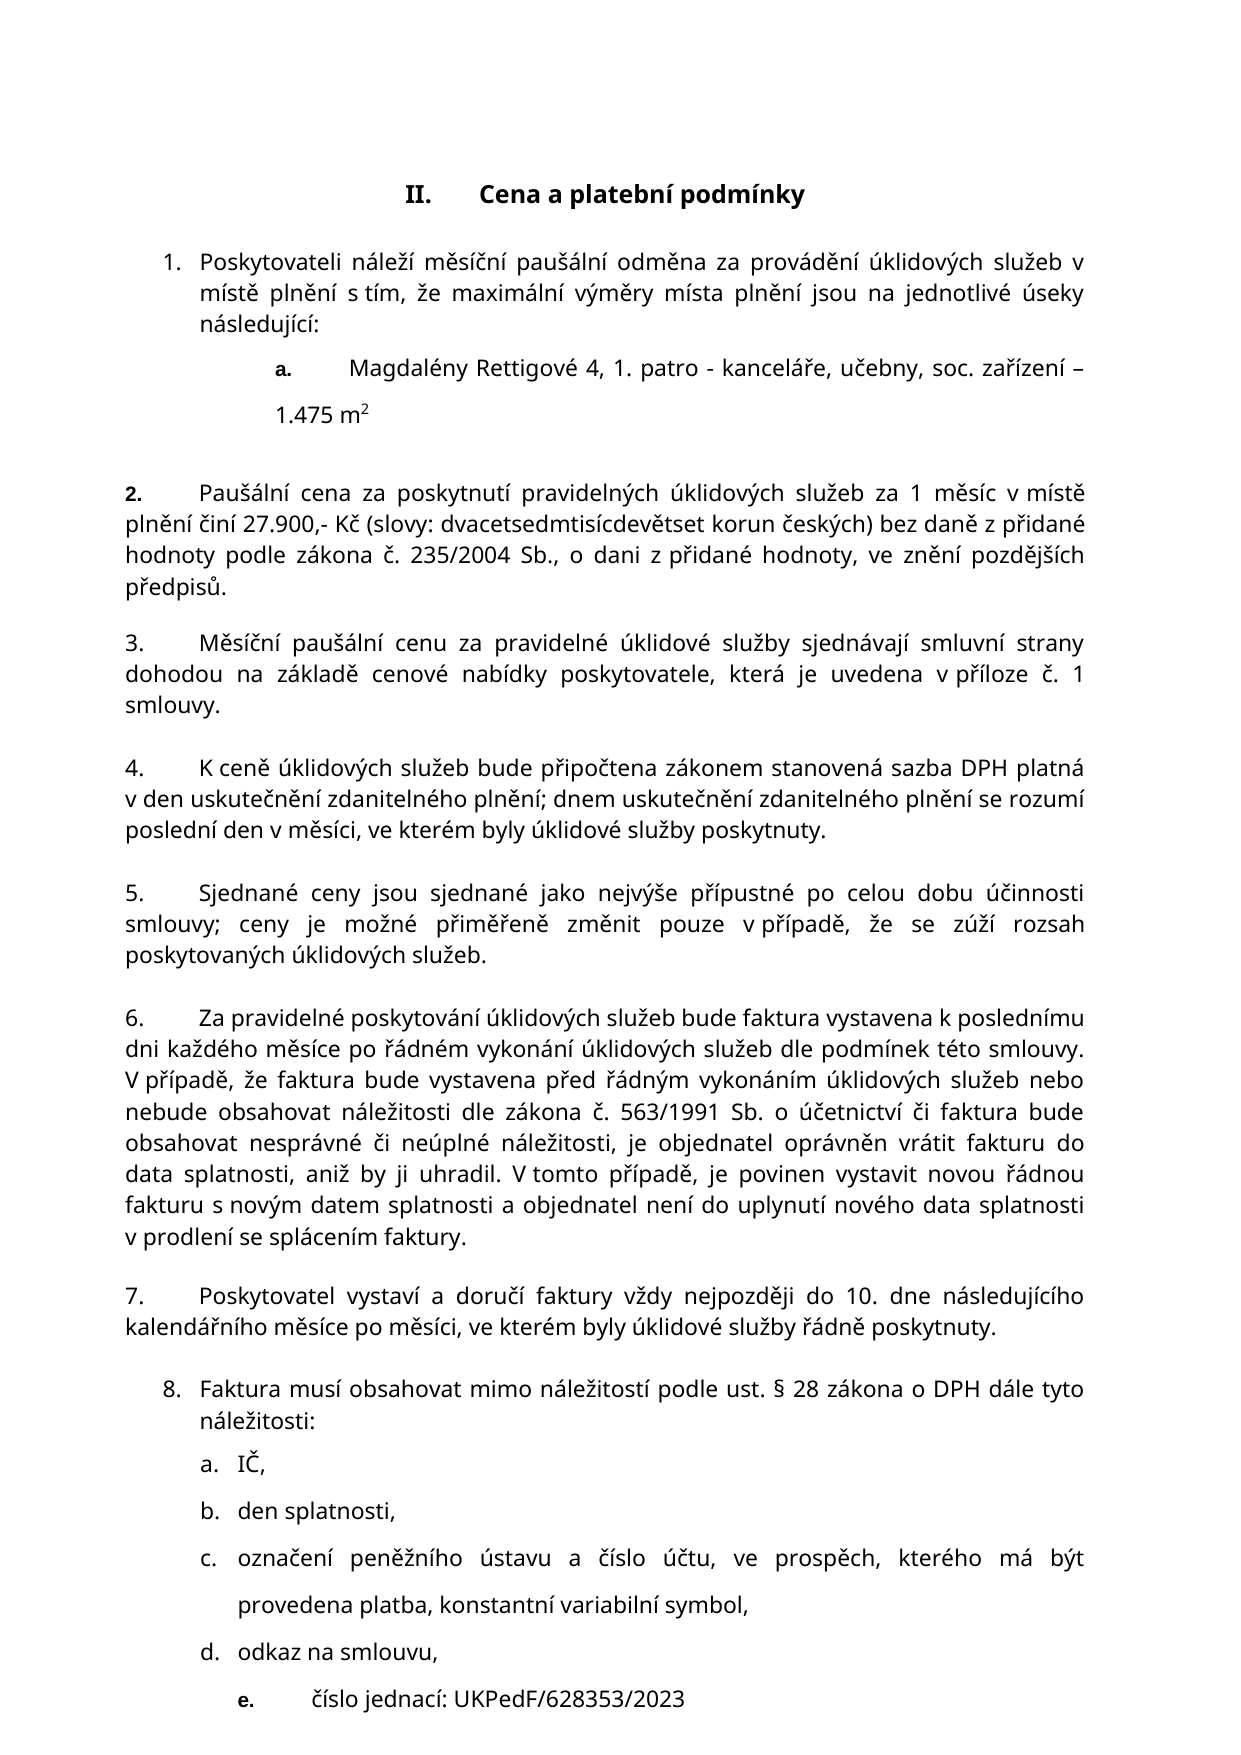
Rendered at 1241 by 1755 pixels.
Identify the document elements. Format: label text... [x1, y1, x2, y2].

list Poskytovatel vystaví a doručí faktury vždy nejpozději do 10. dne následujícího kalendářního měsíce po měsíci, ve kterém byly úklidové služby řádně poskytnuty. [125, 1280, 1085, 1342]
list Měsíční paušální cenu za pravidelné úklidové služby sjednávají smluvní strany dohodou na základě cenové nabídky poskytovatele, která je uvedena v příloze č. 1 smlouvy. [125, 627, 1085, 720]
list Za pravidelné poskytování úklidových služeb bude faktura vystavena k poslednímu dni každého měsíce po řádném vykonání úklidových služeb dle podmínek této smlouvy. V případě, že faktura bude vystavena před řádným vykonáním úklidových služeb nebo nebude obsahovat náležitosti dle zákona č. 563/1991 Sb. o účetnictví či faktura bude obsahovat nesprávné či neúplné náležitosti, je objednatel oprávněn vrátit fakturu do data splatnosti, aniž by ji uhradil. V tomto případě, je povinen vystavit novou řádnou fakturu s novým datem splatnosti a objednatel není do uplynutí nového data splatnosti v prodlení se splácením faktury. [125, 1002, 1085, 1252]
list Poskytovateli náleží měsíční paušální odměna za provádění úklidových služeb v místě plnění s tím, že maximální výměry místa plnění jsou na jednotlivé úseky následující: [162, 245, 1085, 339]
list IČ, [200, 1448, 1085, 1480]
list Faktura musí obsahovat mimo náležitostí podle ust. § 28 zákona o DPH dále tyto náležitosti: [162, 1373, 1085, 1436]
list odkaz na smlouvu, [200, 1636, 1085, 1667]
list K ceně úklidových služeb bude připočtena zákonem stanovená sazba DPH platná v den uskutečnění zdanitelného plnění; dnem uskutečnění zdanitelného plnění se rozumí poslední den v měsíci, ve kterém byly úklidové služby poskytnuty. [125, 752, 1085, 845]
list označení peněžního ústavu a číslo účtu, ve prospěch, kterého má být provedena platba, konstantní variabilní symbol, [200, 1542, 1085, 1620]
list Cena a platební podmínky [125, 177, 1085, 211]
list Magdalény Rettigové 4, 1. patro - kanceláře, učebny, soc. zařízení – 1.475 m2 [275, 352, 1085, 430]
list Sjednané ceny jsou sjednané jako nejvýše přípustné po celou dobu účinnosti smlouvy; ceny je možné přiměřeně změnit pouze v případě, že se zúží rozsah poskytovaných úklidových služeb. [125, 877, 1085, 970]
list číslo jednací: UKPedF/628353/2023 [237, 1683, 1085, 1714]
list den splatnosti, [200, 1495, 1085, 1527]
list Paušální cena za poskytnutí pravidelných úklidových služeb za 1 měsíc v místě plnění činí 27.900,- Kč (slovy: dvacetsedmtisícdevětset korun českých) bez daně z přidané hodnoty podle zákona č. 235/2004 Sb., o dani z přidané hodnoty, ve znění pozdějších předpisů. [125, 477, 1085, 602]
